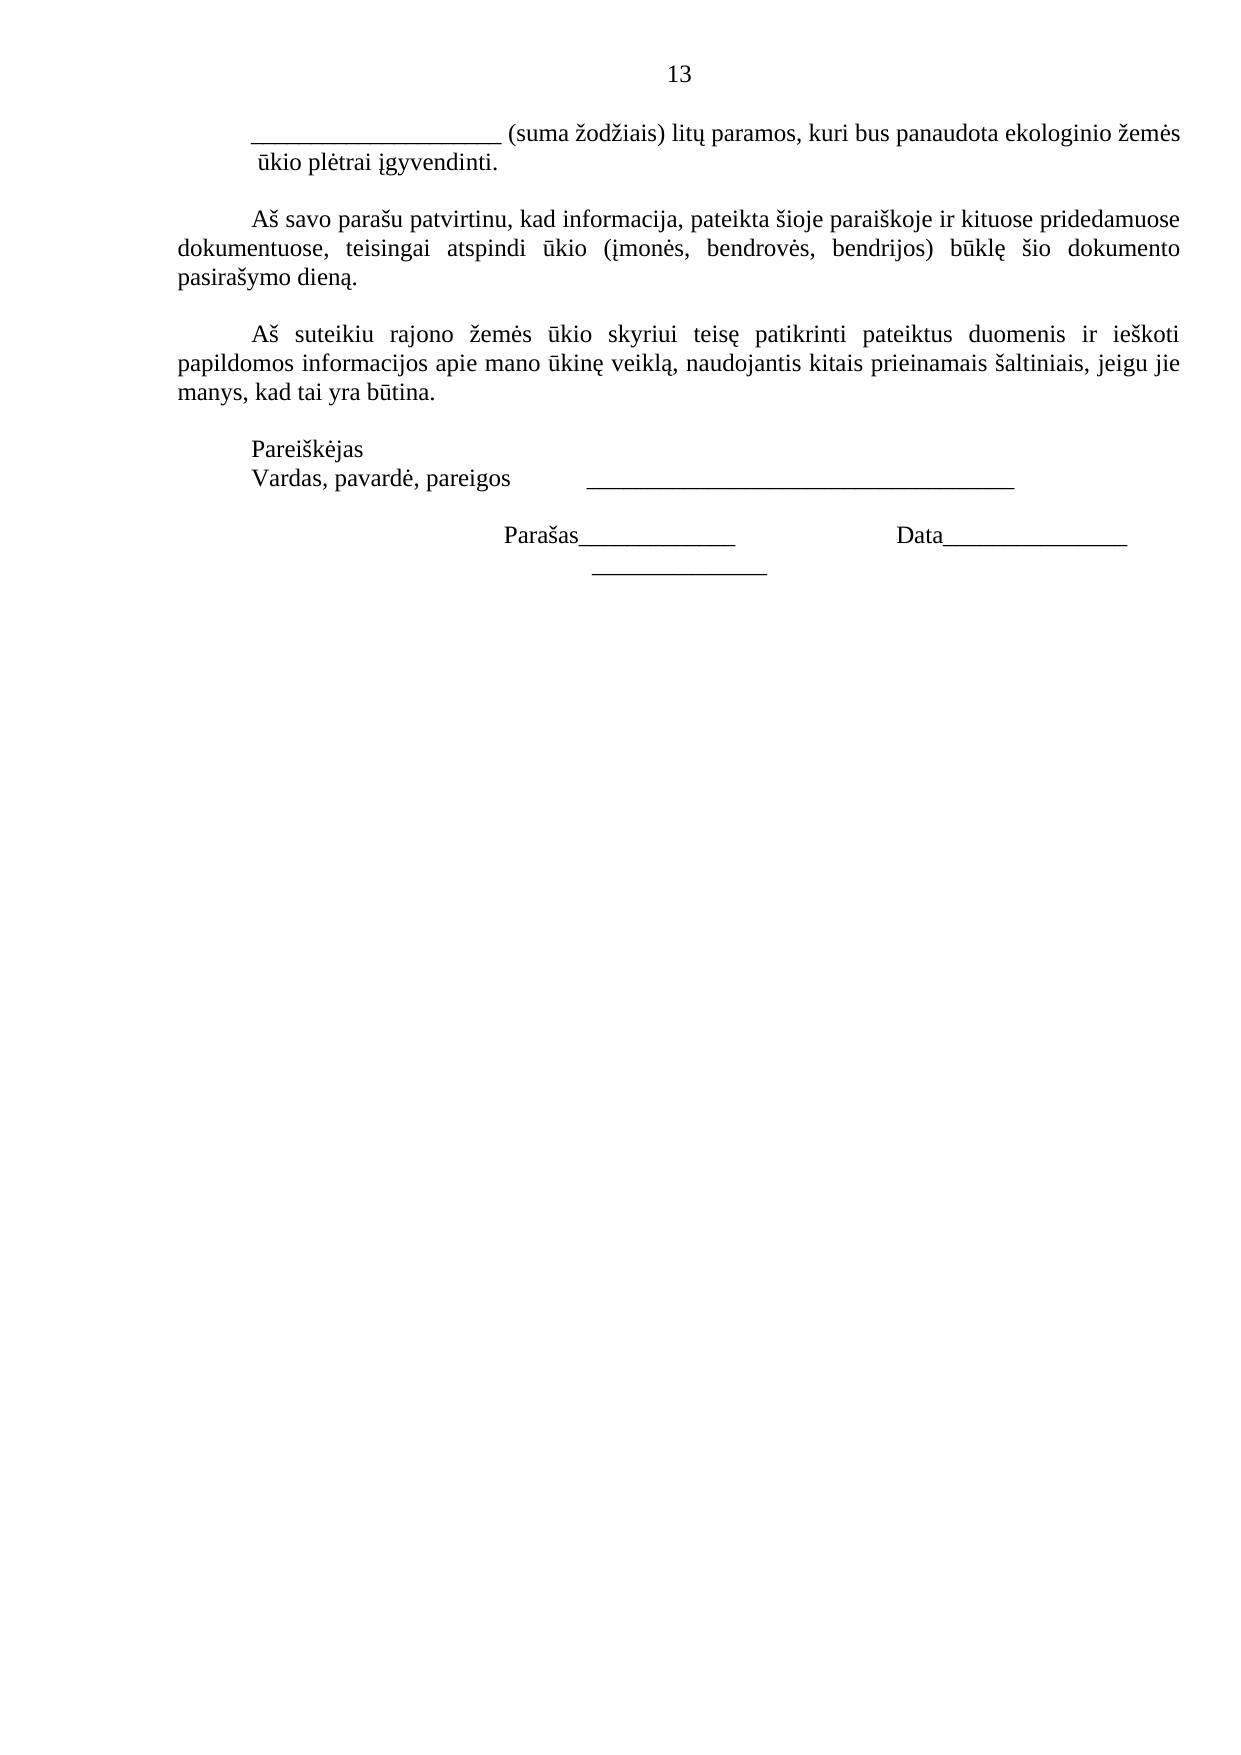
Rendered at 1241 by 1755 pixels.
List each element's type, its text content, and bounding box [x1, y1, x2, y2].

text Parašas Data [177, 521, 1181, 549]
text Aš suteikiu rajono žemės ūkio skyriui teisę patikrinti pateiktus duomenis ir ieškoti papildomos informacijos apie mano ūkinę veiklą, naudojantis kitais prieinamais šaltiniais, jeigu jie manys, kad tai yra būtina. [177, 319, 1181, 406]
text ūkio plėtrai įgyvendinti. [177, 147, 1181, 176]
text ______________ [177, 549, 1181, 578]
text Aš savo parašu patvirtinu, kad informacija, pateikta šioje paraiškoje ir kituose pridedamuose dokumentuose, teisingai atspindi ūkio (įmonės, bendrovės, bendrijos) būklę šio dokumento pasirašymo dieną. [177, 204, 1181, 291]
text Pareiškėjas [177, 434, 1181, 463]
text Vardas, pavardė, pareigos [177, 463, 1181, 492]
text (suma žodžiais) litų paramos, kuri bus panaudota ekologinio žemės [177, 118, 1181, 147]
